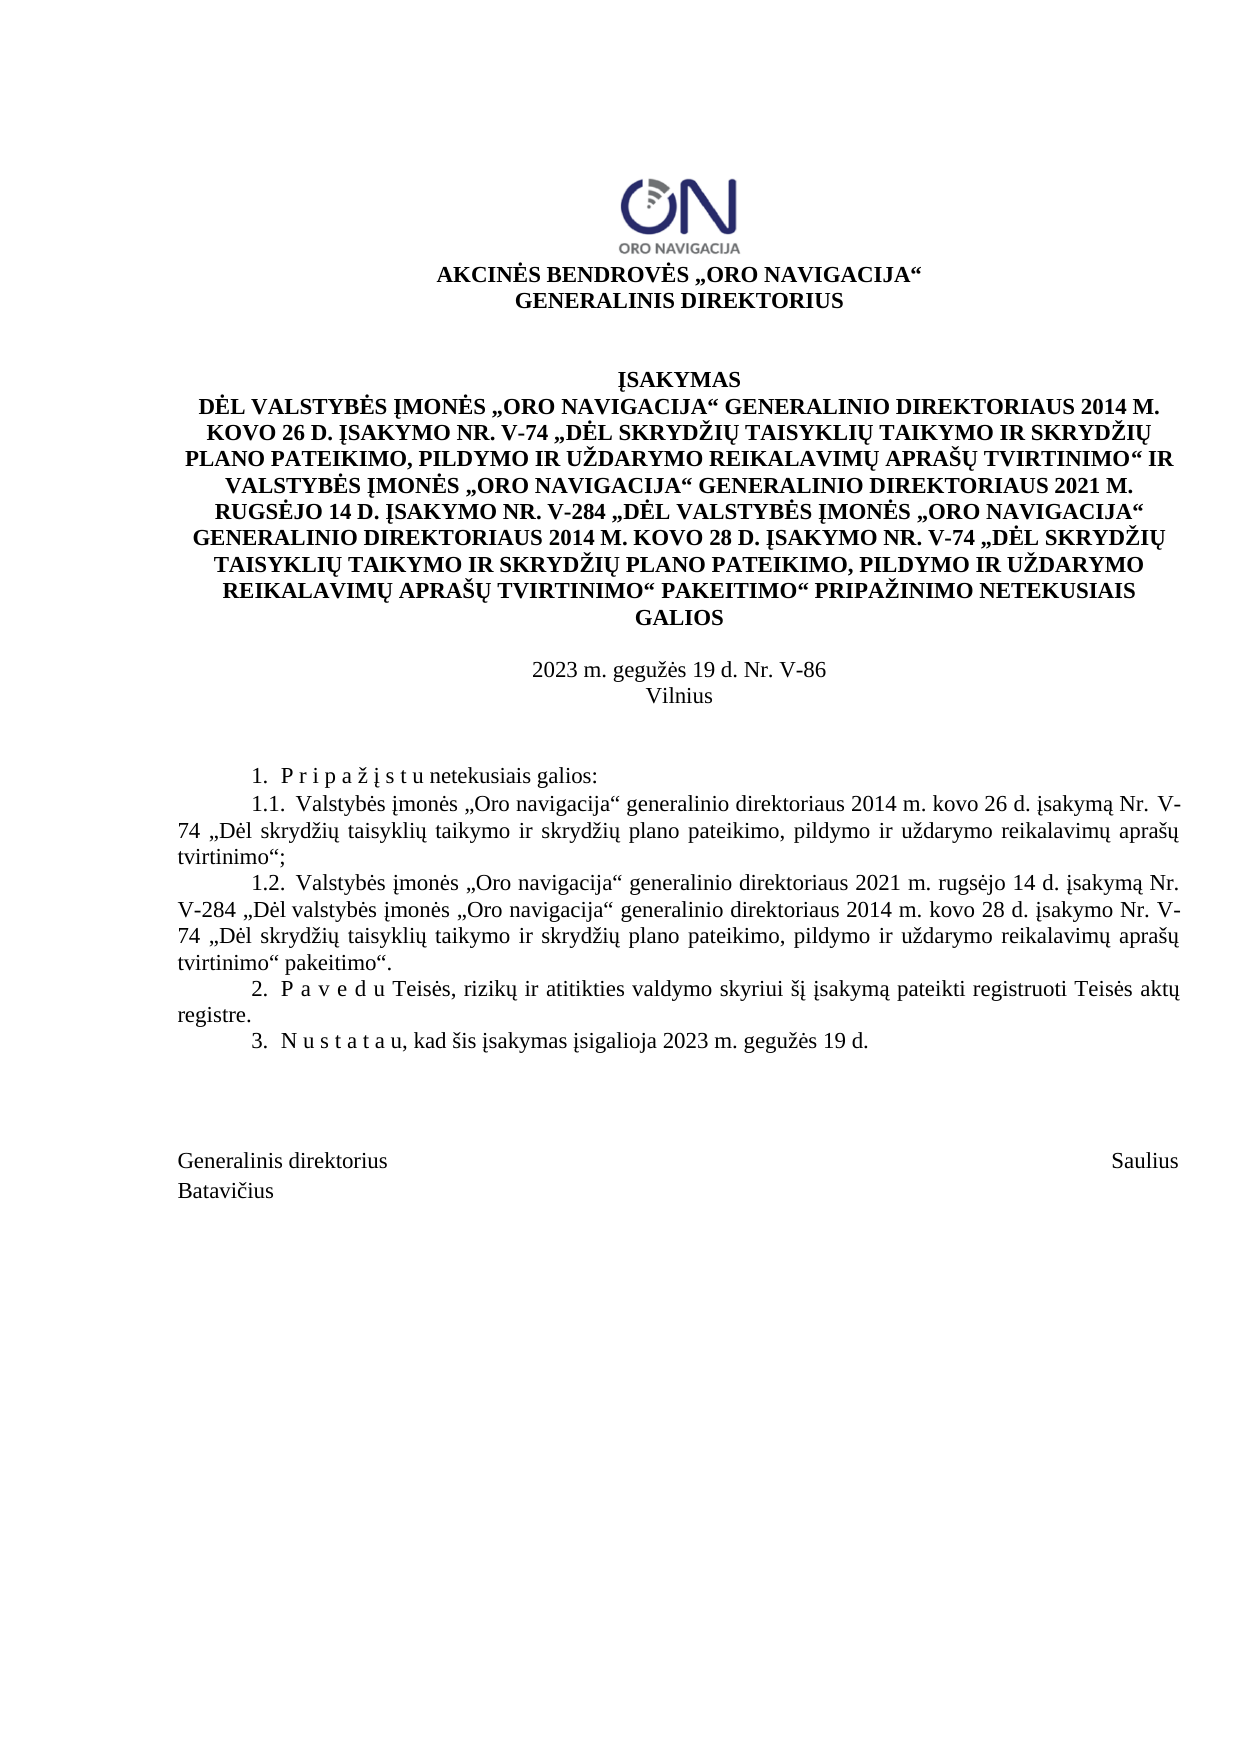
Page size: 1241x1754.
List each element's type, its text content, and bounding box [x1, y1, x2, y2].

text 3. N u s t a t a u, kad šis įsakymas įsigalioja 2023 m. gegužės 19 d. [177, 1028, 1181, 1054]
text ĮSAKYMAS [177, 366, 1181, 393]
text DĖL VALSTYBĖS ĮMONĖS „ORO NAVIGACIJA“ GENERALINIO DIREKTORIAUS 2014 M. KOVO 26 D. ĮSAKYMO NR. V-74 „DĖL SKRYDŽIŲ TAISYKLIŲ TAIKYMO IR SKRYDŽIŲ PLANO PATEIKIMO, PILDYMO IR UŽDARYMO REIKALAVIMŲ APRAŠŲ TVIRTINIMO“ IR VALSTYBĖS ĮMONĖS „ORO NAVIGACIJA“ GENERALINIO DIREKTORIAUS 2021 M. RUGSĖJO 14 D. ĮSAKYMO NR. V-284 „DĖL VALSTYBĖS ĮMONĖS „ORO NAVIGACIJA“ GENERALINIO DIREKTORIAUS 2014 M. KOVO 28 D. ĮSAKYMO NR. V-74 „DĖL SKRYDŽIŲ TAISYKLIŲ TAIKYMO IR SKRYDŽIŲ PLANO PATEIKIMO, PILDYMO IR UŽDARYMO REIKALAVIMŲ APRAŠŲ TVIRTINIMO“ PAKEITIMO“ PRIPAŽINIMO NETEKUSIAIS GALIOS [177, 393, 1181, 630]
text 1.2. Valstybės įmonės „Oro navigacija“ generalinio direktoriaus 2021 m. rugsėjo 14 d. įsakymą Nr. V-284 „Dėl valstybės įmonės „Oro navigacija“ generalinio direktoriaus 2014 m. kovo 28 d. įsakymo Nr. V-74 „Dėl skrydžių taisyklių taikymo ir skrydžių plano pateikimo, pildymo ir uždarymo reikalavimų aprašų tvirtinimo“ pakeitimo“. [177, 869, 1181, 975]
text GENERALINIS DIREKTORIUS [177, 287, 1181, 314]
text Vilnius [177, 683, 1181, 709]
text 1.1. Valstybės įmonės „Oro navigacija“ generalinio direktoriaus 2014 m. kovo 26 d. įsakymą Nr. V-74 „Dėl skrydžių taisyklių taikymo ir skrydžių plano pateikimo, pildymo ir uždarymo reikalavimų aprašų tvirtinimo“; [177, 788, 1181, 869]
text 2. P a v e d u Teisės, rizikų ir atitikties valdymo skyriui šį įsakymą pateikti registruoti Teisės aktų registre. [177, 975, 1181, 1028]
text Generalinis direktorius Saulius Batavičius [177, 1147, 1181, 1204]
text AKCINĖS BENDROVĖS „ORO NAVIGACIJA“ [177, 261, 1181, 287]
text 2023 m. gegužės 19 d. Nr. V-86 [177, 656, 1181, 683]
text 1. P r i p a ž į s t u netekusiais galios: [177, 762, 1181, 788]
